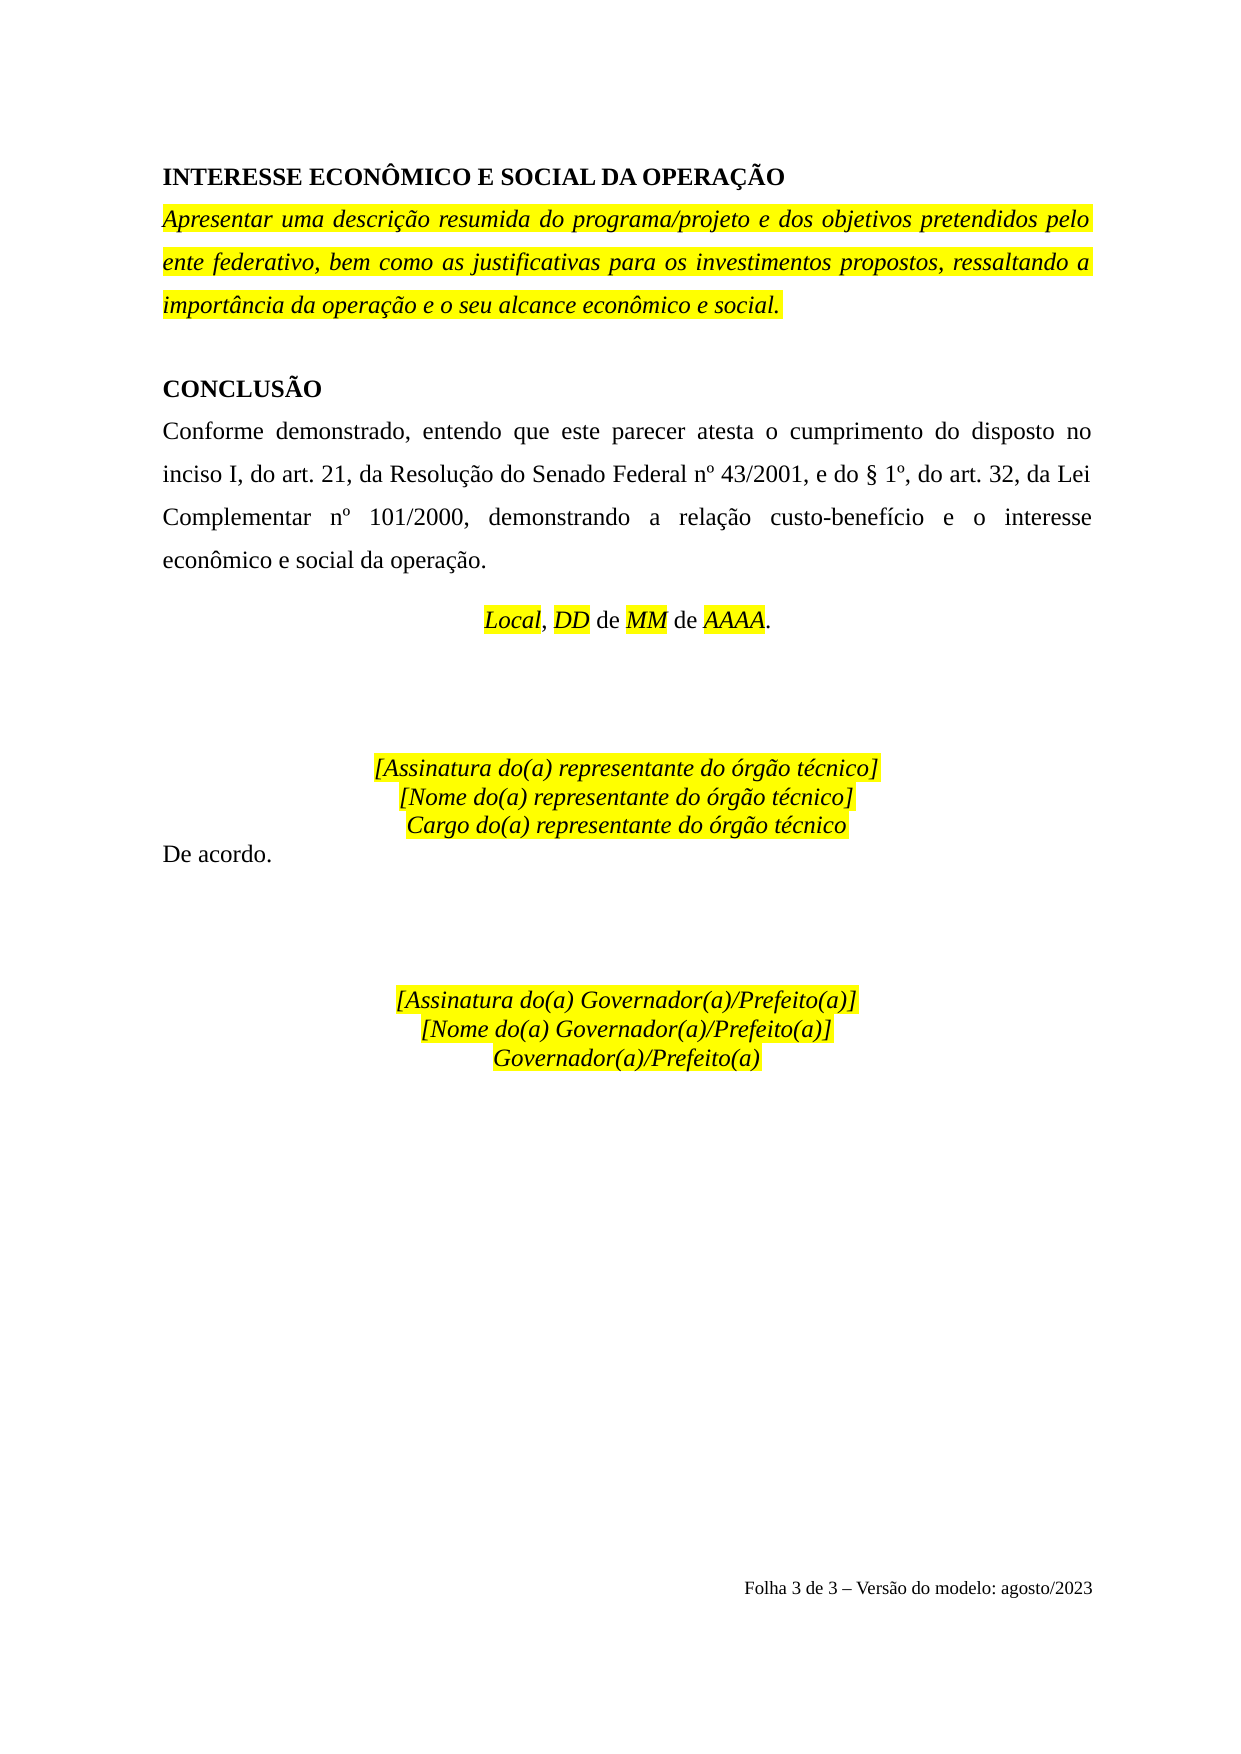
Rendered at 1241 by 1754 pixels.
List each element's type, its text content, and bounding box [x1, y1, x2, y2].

text Conforme demonstrado, entendo que este parecer atesta o cumprimento do disposto no inciso I, do art. 21, da Resolução do Senado Federal nº 43/2001, e do § 1º, do art. 32, da Lei Complementar nº 101/2000, demonstrando a relação custo-benefício e o interesse econômico e social da operação. [162, 416, 1093, 574]
text INTERESSE ECONÔMICO E SOCIAL DA OPERAÇÃO [162, 162, 1093, 191]
text [Assinatura do(a) Governador(a)/Prefeito(a)] [162, 985, 396, 1014]
text [Assinatura do(a) Governador(a)/Prefeito(a)] [859, 985, 1093, 1014]
text De acordo. [162, 839, 1093, 868]
text Cargo do(a) representante do órgão técnico [849, 811, 1093, 839]
text Local, DD de MM de AAAA. [765, 605, 1093, 634]
text [Assinatura do(a) representante do órgão técnico] [881, 753, 1093, 782]
text Local, DD de MM de AAAA. [667, 605, 704, 634]
text Local, DD de MM de AAAA. [162, 605, 484, 634]
text Local, DD de MM de AAAA. [590, 605, 626, 634]
text CONCLUSÃO [162, 374, 1093, 403]
text Apresentar uma descrição resumida do programa/projeto e dos objetivos pretendidos pelo ente federativo, bem como as justificativas para os investimentos propostos, ressaltando a importância da operação e o seu alcance econômico e social. [162, 227, 1093, 319]
text [Nome do(a) representante do órgão técnico] [162, 782, 399, 811]
text Cargo do(a) representante do órgão técnico [162, 811, 406, 839]
text [Nome do(a) Governador(a)/Prefeito(a)] [162, 1014, 421, 1043]
text [Nome do(a) Governador(a)/Prefeito(a)] [834, 1014, 1093, 1043]
text Governador(a)/Prefeito(a) [162, 1043, 493, 1071]
text Governador(a)/Prefeito(a) [762, 1043, 1093, 1071]
text [Nome do(a) representante do órgão técnico] [856, 782, 1093, 811]
text [Assinatura do(a) representante do órgão técnico] [162, 753, 374, 782]
